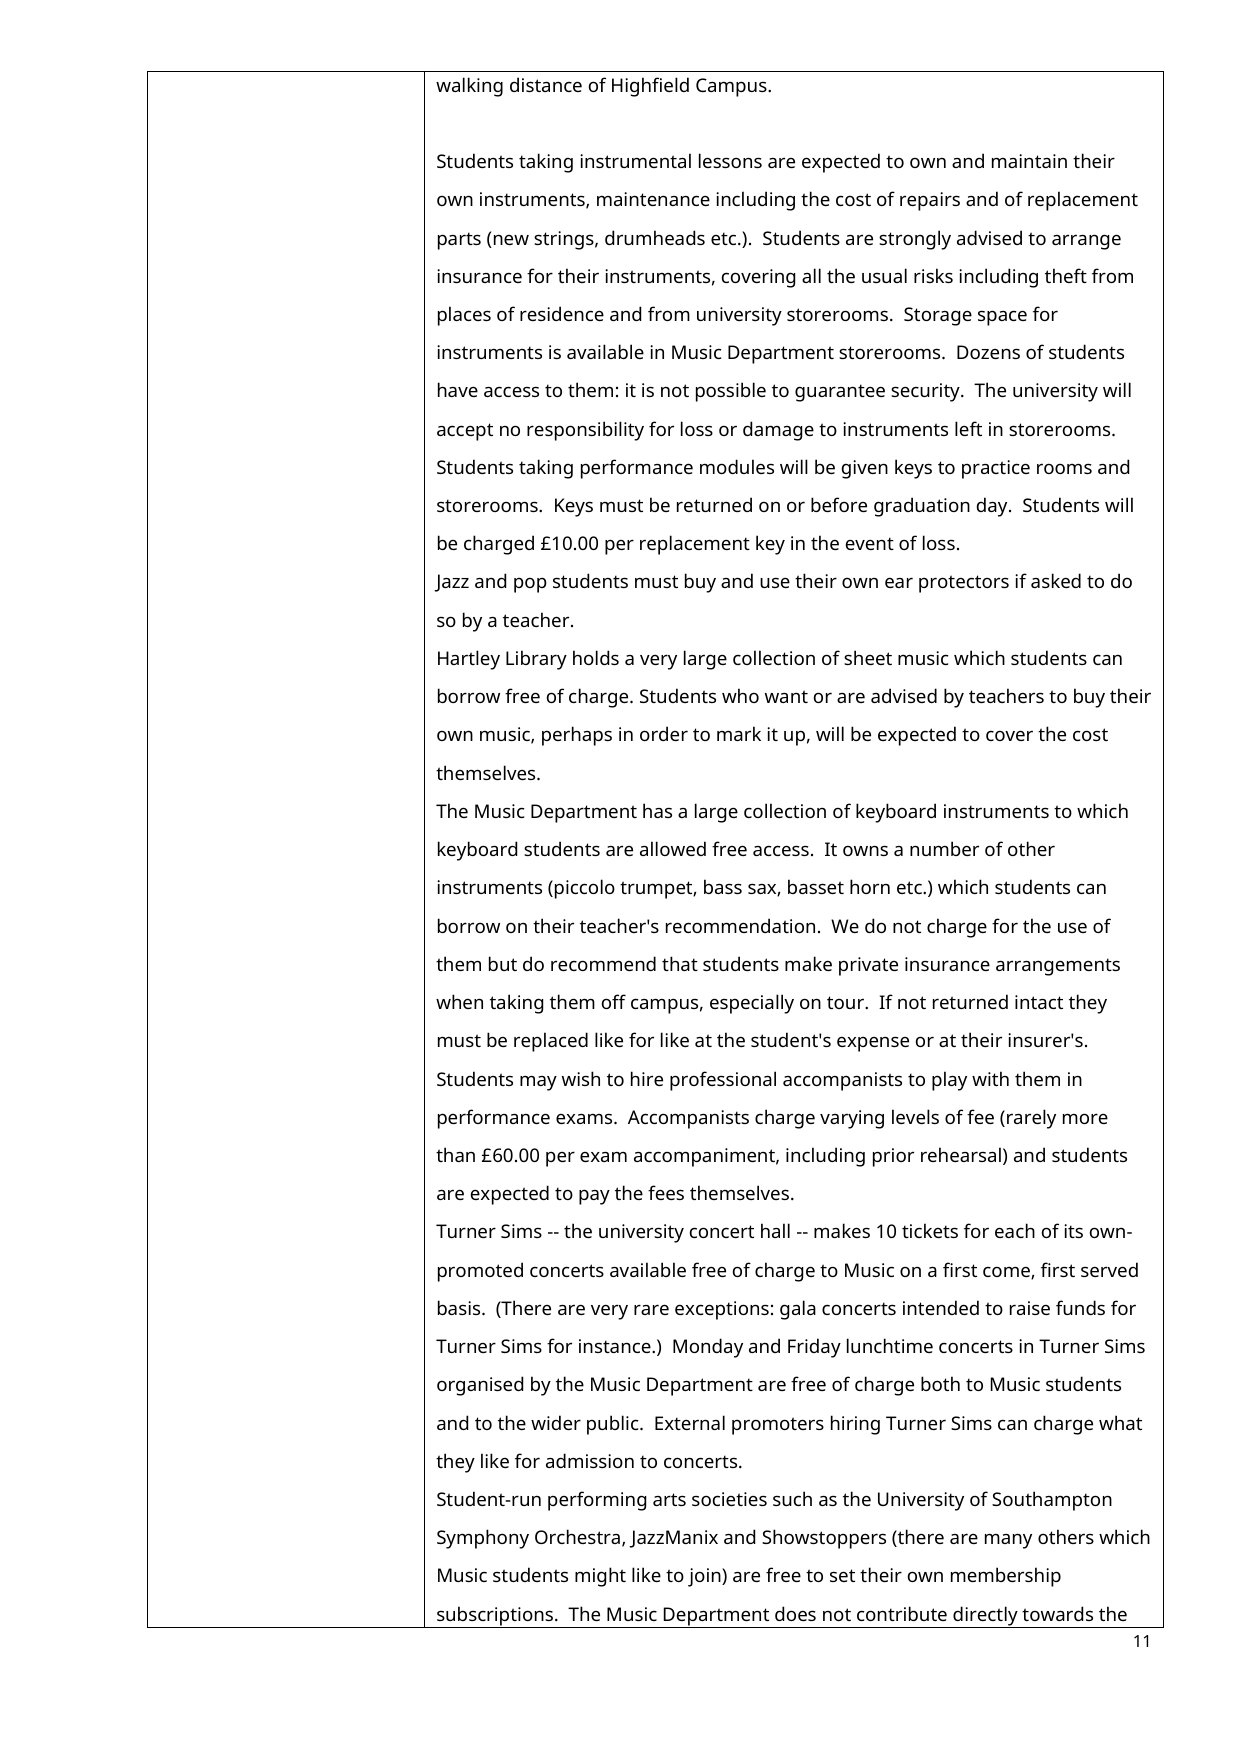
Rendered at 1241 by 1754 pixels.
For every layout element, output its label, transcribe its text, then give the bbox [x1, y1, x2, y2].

table_cell walking distance of Highfield Campus. Students taking instrumental lessons are expected to own and maintain their own instruments, maintenance including the cost of repairs and of replacement parts (new strings, drumheads etc.). Students are strongly advised to arrange insurance for their instruments, covering all the usual risks including theft from places of residence and from university storerooms. Storage space for instruments is available in Music Department storerooms. Dozens of students have access to them: it is not possible to guarantee security. The university will accept no responsibility for loss or damage to instruments left in storerooms. Students taking performance modules will be given keys to practice rooms and storerooms. Keys must be returned on or before graduation day. Students will be charged £10.00 per replacement key in the event of loss. Jazz and pop students must buy and use their own ear protectors if asked to do so by a teacher. Hartley Library holds a very large collection of sheet music which students can borrow free of charge. Students who want or are advised by teachers to buy their own music, perhaps in order to mark it up, will be expected to cover the cost themselves. The Music Department has a large collection of keyboard instruments to which keyboard students are allowed free access. It owns a number of other instruments (piccolo trumpet, bass sax, basset horn etc.) which students can borrow on their teacher's recommendation. We do not charge for the use of them but do recommend that students make private insurance arrangements when taking them off campus, especially on tour. If not returned intact they must be replaced like for like at the student's expense or at their insurer's. Students may wish to hire professional accompanists to play with them in performance exams. Accompanists charge varying levels of fee (rarely more than £60.00 per exam accompaniment, including prior rehearsal) and students are expected to pay the fees themselves. Turner Sims -- the university concert hall -- makes 10 tickets for each of its own-promoted concerts available free of charge to Music on a first come, first served basis. (There are very rare exceptions: gala concerts intended to raise funds for Turner Sims for instance.) Monday and Friday lunchtime concerts in Turner Sims organised by the Music Department are free of charge both to Music students and to the wider public. External promoters hiring Turner Sims can charge what they like for admission to concerts. Student-run performing arts societies such as the University of Southampton Symphony Orchestra, JazzManix and Showstoppers (there are many others which Music students might like to join) are free to set their own membership subscriptions. The Music Department does not contribute directly towards the [425, 72, 1163, 1627]
table_cell [148, 72, 424, 1627]
